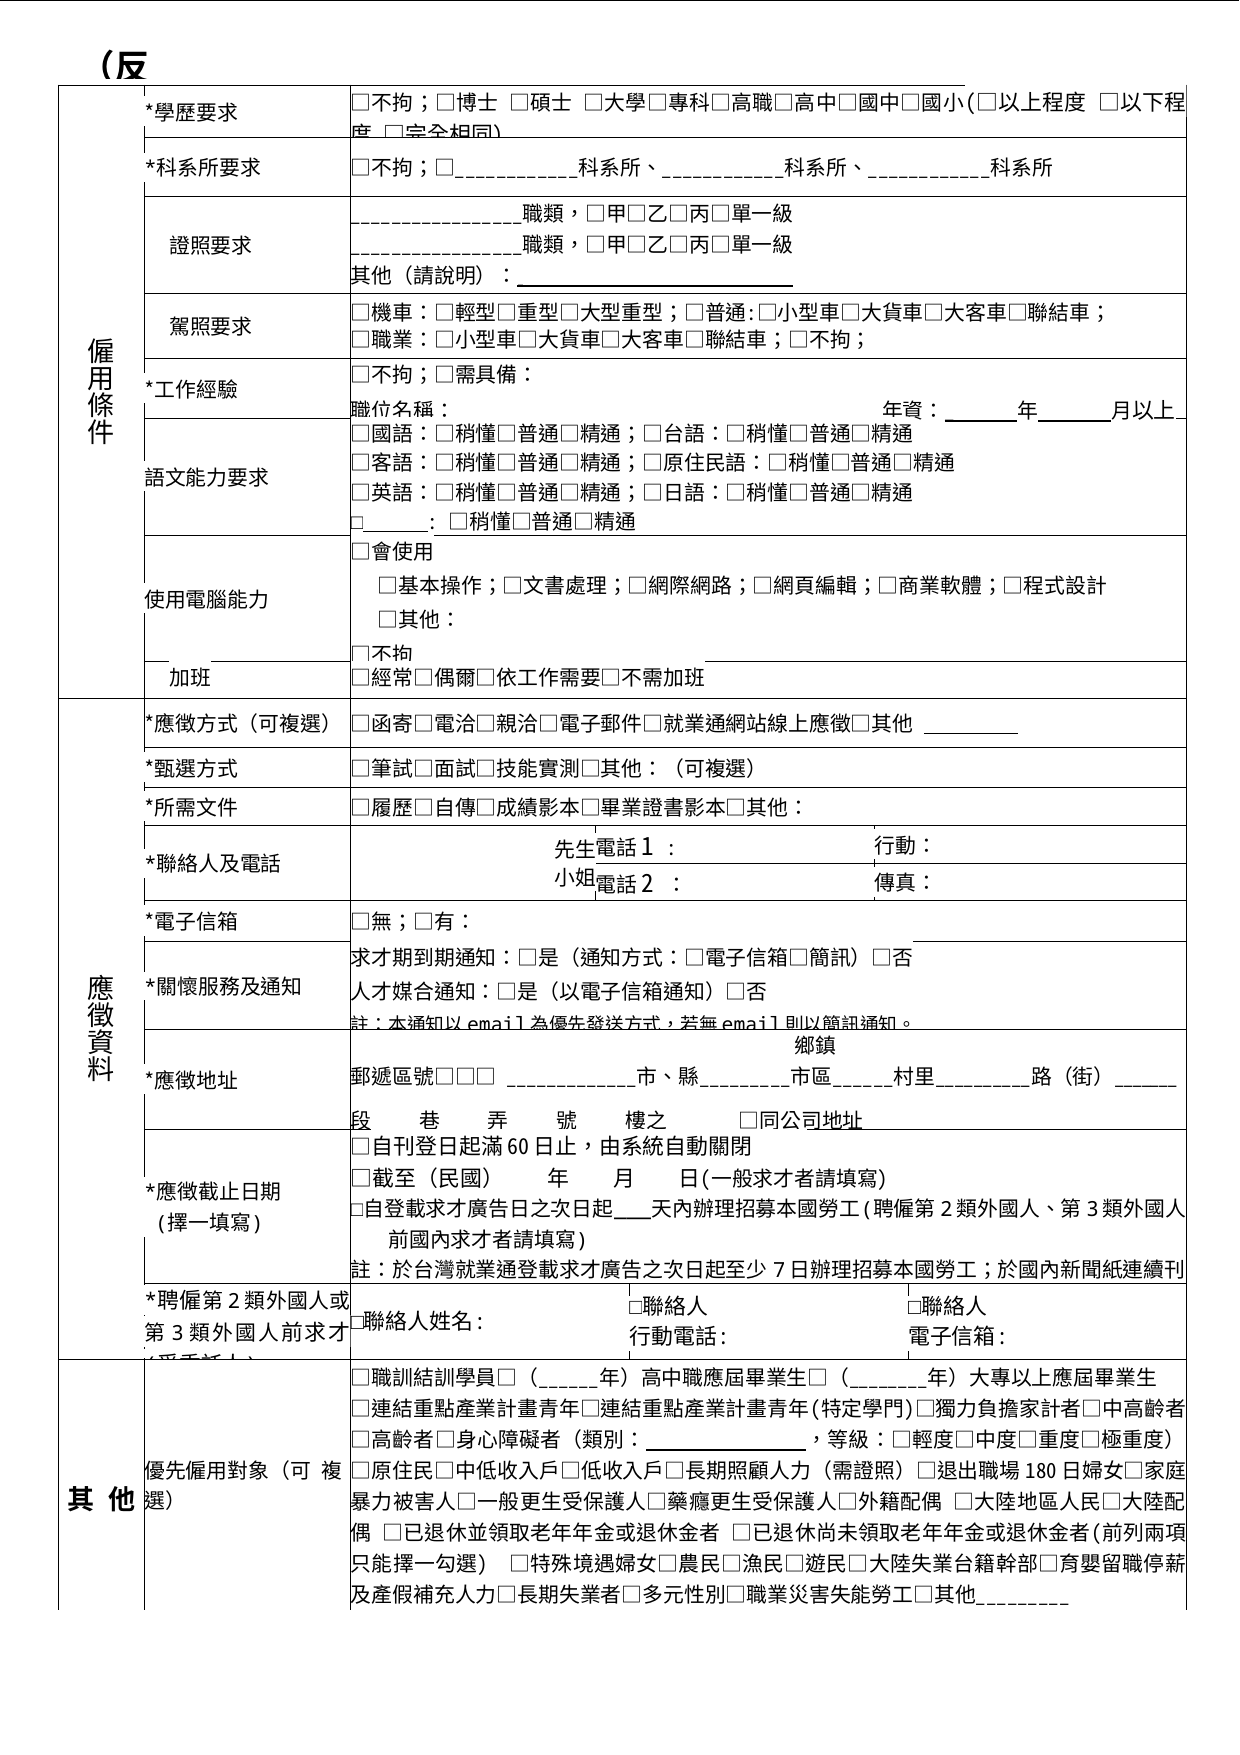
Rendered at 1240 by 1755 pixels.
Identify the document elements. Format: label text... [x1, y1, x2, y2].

table_cell □會使用 □基本操作；□文書處理；□網際網路；□網頁編輯；□商業軟體；□程式設計 □其他： □不拘 [351, 536, 1186, 661]
table_cell 語文能力要求 [145, 419, 350, 534]
table_cell □經常□偶爾□依工作需要□不需加班 [351, 662, 1186, 697]
table_cell □函寄□電洽□親洽□電子郵件□就業通網站線上應徵□其他 [351, 699, 1186, 746]
table_cell 電話2 ： [666, 864, 874, 900]
table_cell 職類，□甲□乙□丙□單一級 職類，□甲□乙□丙□單一級 其他（請說明）： [351, 197, 1186, 292]
table_cell 先生 小姐 [351, 826, 595, 900]
table_cell *應徴截止日期 (擇一填寫) [145, 1130, 350, 1283]
table_cell 電話1 : [596, 826, 874, 863]
table_cell □聯絡人 電子信箱: [909, 1284, 1186, 1358]
table_cell □聯絡人 行動電話: [630, 1284, 908, 1358]
table_header 僱用條件 [59, 86, 144, 697]
table_cell 其 他 [59, 1360, 144, 1610]
table_cell □履歷□自傳□成績影本□畢業證書影本□其他： [351, 788, 1186, 825]
table_cell 應徵資料 [59, 699, 144, 1358]
table_cell □職訓結訓學員□（ 年）高中職應屆畢業生□（ 年）大專以上應屆畢業生 □連結重點產業計畫青年□連結重點產業計畫青年(特定學門)□獨力負擔家計者□中高齡者□高齡者□身心障礙者（類別： ，等級：□輕度□中度□重度□極重度）□原住民□中低收入戶□低收入戶□長期照顧人力（需證照）□退出職場180日婦女□家庭暴力被害人□一般更生受保護人□藥癮更生受保護人□外籍配偶 □大陸地區人民□大陸配偶 □已退休並領取老年年金或退休金者 □已退休尚未領取老年年金或退休金者(前列兩項只能擇一勾選) □特殊境遇婦女□農民□漁民□遊民□大陸失業台籍幹部□育嬰留職停薪及產假補充人力□長期失業者□多元性別□職業災害失能勞工□其他_________ [351, 1360, 1186, 1610]
table_cell 求才期到期通知：□是（通知方式：□電子信箱□簡訊）□否 人才媒合通知：□是（以電子信箱通知）□否 註：本通知以email為優先發送方式，若無email則以簡訊通知。 [351, 942, 1186, 1029]
table_cell *甄選方式 [145, 748, 350, 787]
table_cell *應徴方式（可複選） [145, 699, 350, 746]
table_cell □不拘；□需具備： 職位名稱： 年資：_ 年 月以上 [351, 359, 1186, 417]
table_cell □無；□有： [351, 901, 1186, 941]
table_cell *聯絡人及電話 [145, 826, 350, 900]
table_cell *科系所要求 [145, 138, 350, 196]
table_cell □機車：□輕型□重型□大型重型；□普通:□小型車□大貨車□大客車□聯結車； □職業：□小型車□大貨車□大客車□聯結車；□不拘； [351, 294, 1186, 358]
table_header *學歷要求 [145, 86, 350, 137]
table_cell *聘僱第2類外國人或第3類外國人前求才(受委託人) [145, 1284, 350, 1358]
table_cell 使用電腦能力 [145, 536, 350, 661]
table_cell 行動： [875, 826, 1186, 863]
table_cell □國語：□稍懂□普通□精通；□台語：□稍懂□普通□精通 □客語：□稍懂□普通□精通；□原住民語：□稍懂□普通□精通 □英語：□稍懂□普通□精通；□日語：□稍懂□普通□精通 □ : □稍懂□普通□精通 [636, 419, 1186, 534]
table_cell 傳真： [875, 864, 1186, 900]
table_cell 優先僱用對象（可 複選） [145, 1360, 350, 1610]
table_cell *應徴地址 [145, 1030, 350, 1129]
table_cell 電話2 ： [596, 864, 641, 868]
table_cell □聯絡人姓名: [351, 1284, 629, 1358]
table_cell *電子信箱 [145, 901, 350, 941]
table_cell *關懷服務及通知 [145, 942, 350, 1029]
table_cell □筆試□面試□技能實測□其他：（可複選） [351, 748, 1186, 787]
table_cell □自刊登日起滿60日止，由系統自動關閉 □截至（民國） 年 月 日(一般求才者請填寫) □自登載求才廣告日之次日起___天內辦理招募本國勞工(聘僱第2類外國人、第3類外國人前國內求才者請填寫) 註：於台灣就業通登載求才廣告之次日起至少7日辦理招募本國勞工；於國內新聞紙連續刊登2日求才廣告者，自刊登期滿之次日起至少3日辦理招募本國勞工。 [351, 1130, 1186, 1283]
table_cell *工作經驗 [145, 359, 350, 417]
table_cell □不拘；□ 科系所、 科系所、 科系所 [351, 138, 1186, 196]
table_cell 鄉鎮 郵遞區號□□□ 市、縣 市區 村里 路（街） 段 巷 弄 號 樓之 □同公司地址 [351, 1030, 1186, 1129]
table_cell 證照要求 [145, 197, 350, 292]
table_cell 駕照要求 [145, 294, 350, 358]
table_cell 加班 [145, 662, 350, 697]
table_cell *所需文件 [145, 788, 350, 825]
table_header □不拘；□博士 □碩士 □大學□專科□高職□高中□國中□國小(□以上程度 □以下程度 □完全相同) [351, 116, 1186, 137]
